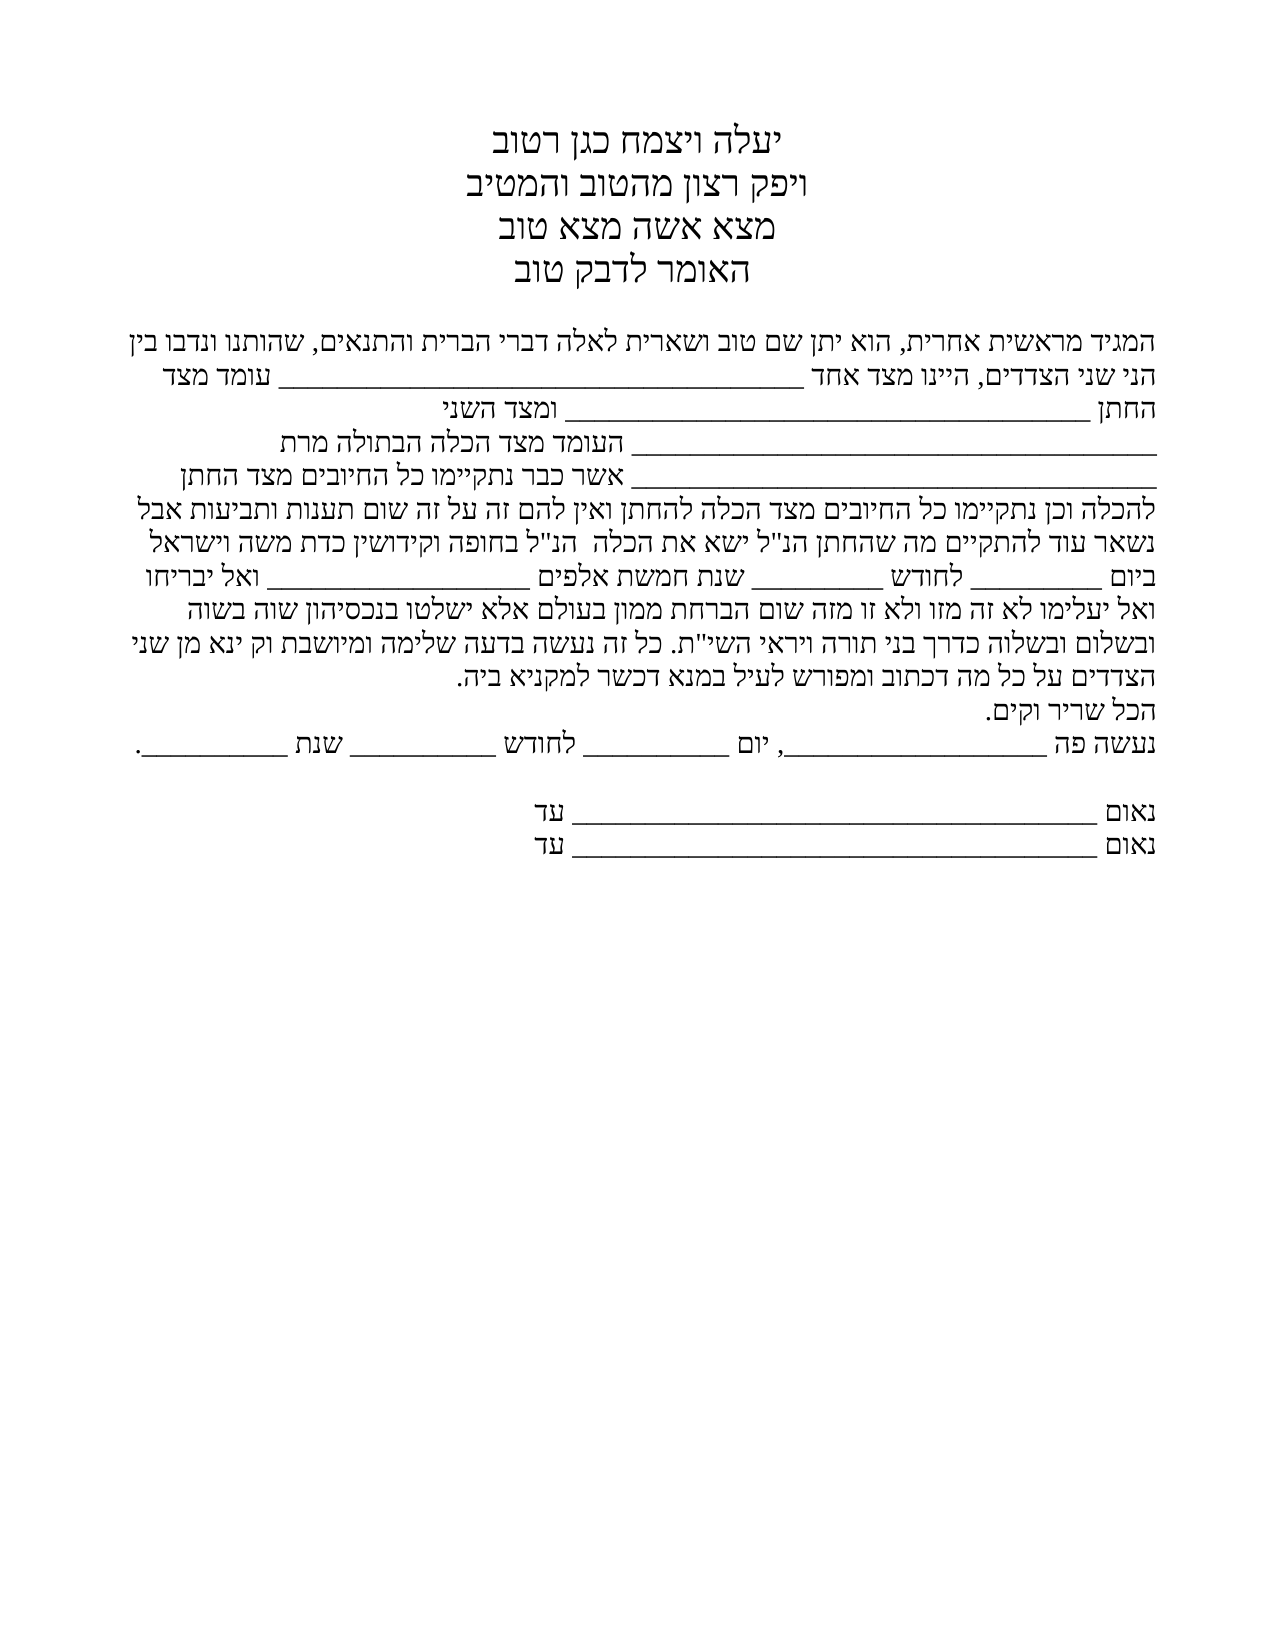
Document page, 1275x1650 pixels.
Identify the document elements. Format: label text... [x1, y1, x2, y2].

text יעלה ויצמח כגן רטוב [118, 118, 1157, 161]
text נעשה פה __________________, יום __________ לחודש __________ שנת __________. [118, 727, 1157, 760]
text הכל שריר וקים. [118, 693, 1157, 727]
text ויפק רצון מהטוב והמטיב [118, 161, 1157, 204]
text נאום ____________________________________ עד [118, 827, 1157, 861]
text המגיד מראשית אחרית, הוא יתן שם טוב ושארית לאלה דברי הברית והתנאים, שהותנו ונדבו בין הני שני הצדדים, היינו מצד אחד ____________________________________ עומד מצד החתן ____________________________________ ומצד השני ____________________________________ העומד מצד הכלה הבתולה מרת ____________________________________ אשר כבר נתקיימו כל החיובים מצד החתן להכלה וכן נתקיימו כל החיובים מצד הכלה להחתן ואין להם זה על זה שום תענות ותביעות אבל נשאר עוד להתקיים מה שהחתן הנ"ל ישא את הכלה הנ"ל בחופה וקידושין כדת משה וישראל ביום _________ לחודש _________ שנת חמשת אלפים __________________ ואל יבריחו ואל יעלימו לא זה מזו ולא זו מזה שום הברחת ממון בעולם אלא ישלטו בנכסיהון שוה בשוה ובשלום ובשלוה כדרך בני תורה ויראי השי"ת. כל זה נעשה בדעה שלימה ומיושבת וק ינא מן שני הצדדים על כל מה דכתוב ומפורש לעיל במנא דכשר למקניא ביה. [118, 324, 1157, 693]
text מצא אשה מצא טוב [118, 204, 1157, 247]
text האומר לדבק טוב [118, 247, 1157, 291]
text נאום ____________________________________ עד [118, 794, 1157, 827]
